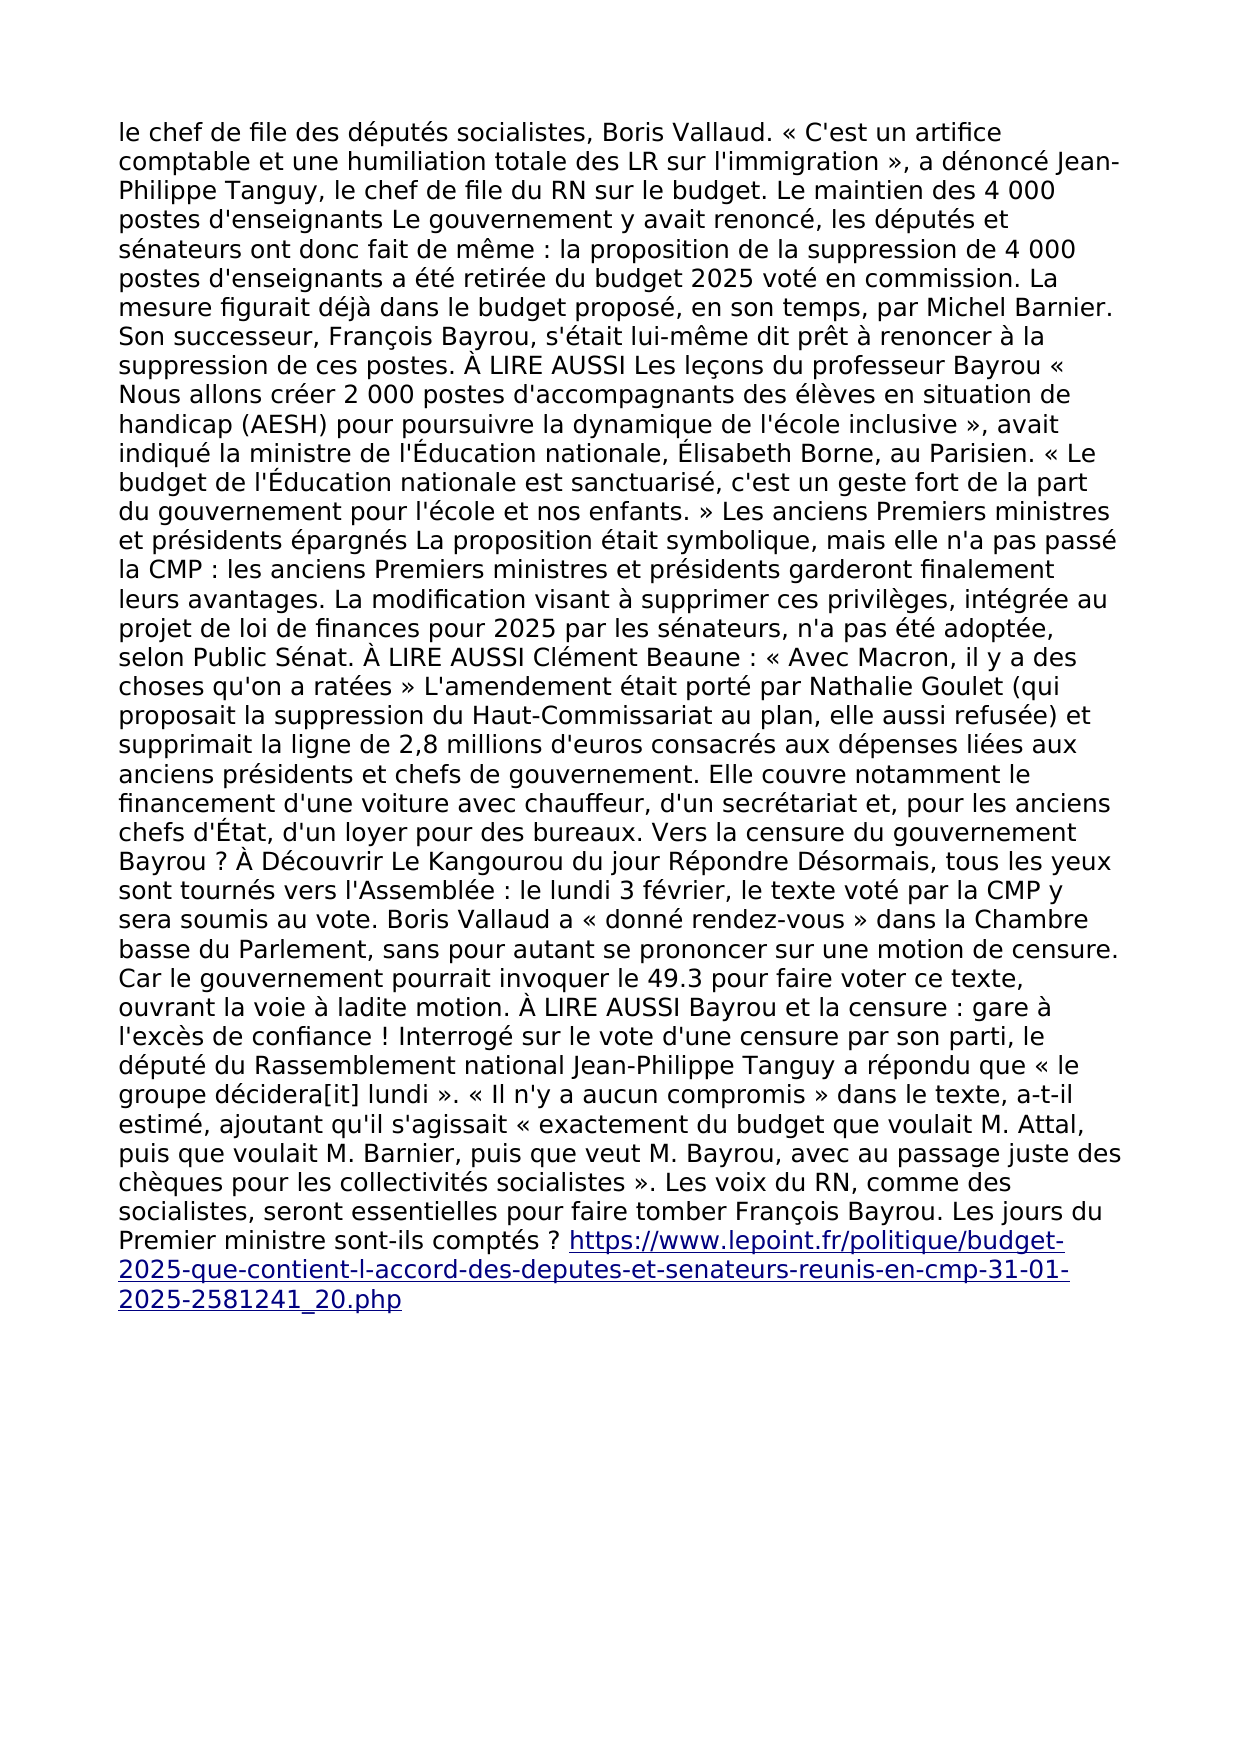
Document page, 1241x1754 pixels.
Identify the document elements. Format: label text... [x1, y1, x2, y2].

text le chef de file des députés socialistes, Boris Vallaud. « C'est un artifice comptable et une humiliation totale des LR sur l'immigration », a dénoncé Jean-Philippe Tanguy, le chef de file du RN sur le budget. Le maintien des 4 000 postes d'enseignants Le gouvernement y avait renoncé, les députés et sénateurs ont donc fait de même : la proposition de la suppression de 4 000 postes d'enseignants a été retirée du budget 2025 voté en commission. La mesure figurait déjà dans le budget proposé, en son temps, par Michel Barnier. Son successeur, François Bayrou, s'était lui-même dit prêt à renoncer à la suppression de ces postes. À LIRE AUSSI Les leçons du professeur Bayrou « Nous allons créer 2 000 postes d'accompagnants des élèves en situation de handicap (AESH) pour poursuivre la dynamique de l'école inclusive », avait indiqué la ministre de l'Éducation nationale, Élisabeth Borne, au Parisien. « Le budget de l'Éducation nationale est sanctuarisé, c'est un geste fort de la part du gouvernement pour l'école et nos enfants. » Les anciens Premiers ministres et présidents épargnés La proposition était symbolique, mais elle n'a pas passé la CMP : les anciens Premiers ministres et présidents garderont finalement leurs avantages. La modification visant à supprimer ces privilèges, intégrée au projet de loi de finances pour 2025 par les sénateurs, n'a pas été adoptée, selon Public Sénat. À LIRE AUSSI Clément Beaune : « Avec Macron, il y a des choses qu'on a ratées » L'amendement était porté par Nathalie Goulet (qui proposait la suppression du Haut-Commissariat au plan, elle aussi refusée) et supprimait la ligne de 2,8 millions d'euros consacrés aux dépenses liées aux anciens présidents et chefs de gouvernement. Elle couvre notamment le financement d'une voiture avec chauffeur, d'un secrétariat et, pour les anciens chefs d'État, d'un loyer pour des bureaux. Vers la censure du gouvernement Bayrou ? À Découvrir Le Kangourou du jour Répondre Désormais, tous les yeux sont tournés vers l'Assemblée : le lundi 3 février, le texte voté par la CMP y sera soumis au vote. Boris Vallaud a « donné rendez-vous » dans la Chambre basse du Parlement, sans pour autant se prononcer sur une motion de censure. Car le gouvernement pourrait invoquer le 49.3 pour faire voter ce texte, ouvrant la voie à ladite motion. À LIRE AUSSI Bayrou et la censure : gare à l'excès de confiance ! Interrogé sur le vote d'une censure par son parti, le député du Rassemblement national Jean-Philippe Tanguy a répondu que « le groupe décidera[it] lundi ». « Il n'y a aucun compromis » dans le texte, a-t-il estimé, ajoutant qu'il s'agissait « exactement du budget que voulait M. Attal, puis que voulait M. Barnier, puis que veut M. Bayrou, avec au passage juste des chèques pour les collectivités socialistes ». Les voix du RN, comme des socialistes, seront essentielles pour faire tomber François Bayrou. Les jours du Premier ministre sont-ils comptés ? https://www.lepoint.fr/politique/budget-2025-que-contient-l-accord-des-deputes-et-senateurs-reunis-en-cmp-31-01-2025-2581241_20.php [118, 118, 1122, 1314]
